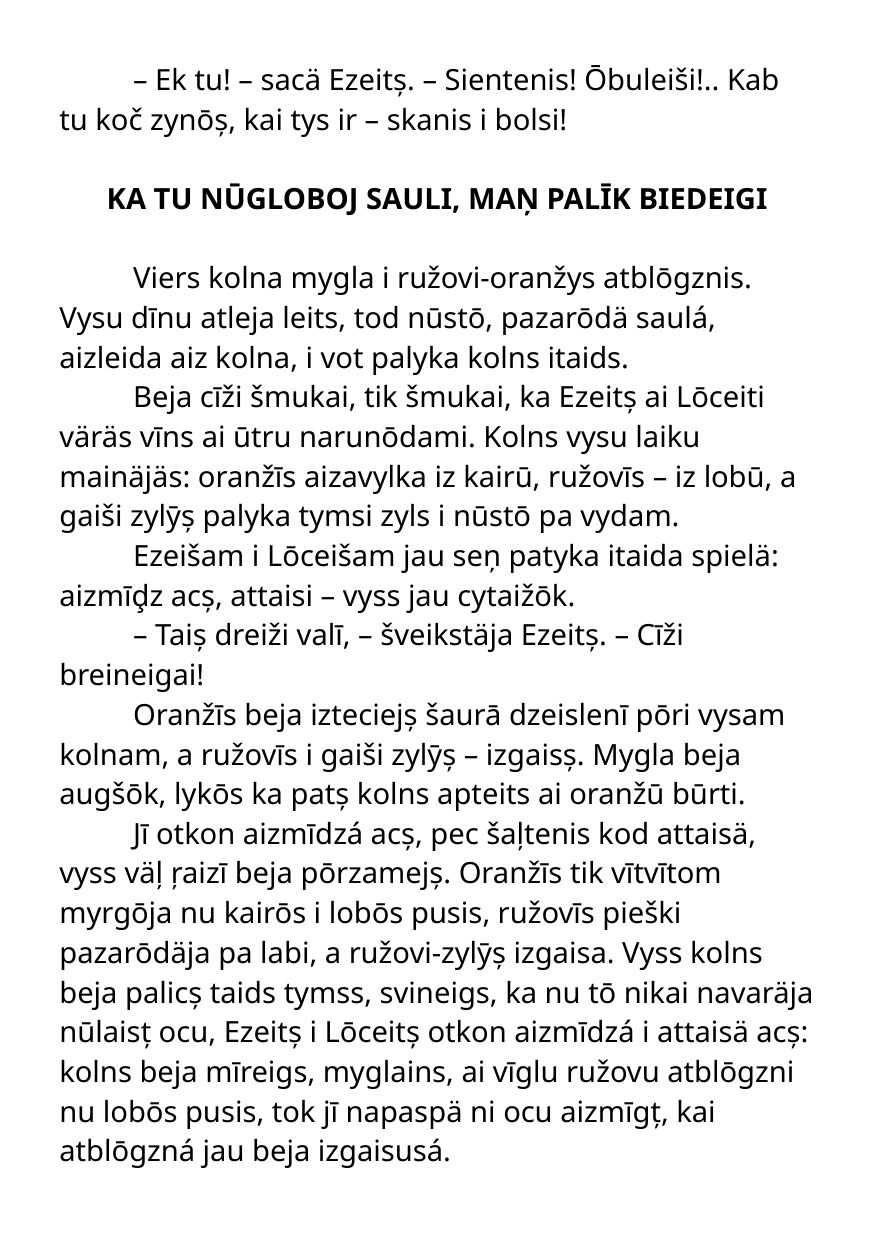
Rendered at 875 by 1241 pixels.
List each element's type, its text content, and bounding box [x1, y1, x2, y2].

text KA TU NŪGLOBOJ SAULI, MAŅ PALĪK BIEDEIGI [59, 178, 815, 218]
text – Ek tu! – sacä Ezeitș. – Sientenis! Ōbuleiši!.. Kab tu koč zynōș, kai tys ir – skanis i bolsi! [59, 59, 815, 138]
text Viers kolna mygla i ružovi-oranžys atblōgznis. Vysu dīnu atleja leits, tod nūstō, pazarōdä saulá, aizleida aiz kolna, i vot palyka kolns itaids. Beja cīži šmukai, tik šmukai, ka Ezeitș ai Lōceiti väräs vīns ai ūtru narunōdami. Kolns vysu laiku mainäjäs: oranžīs aizavylka iz kairū, ružovīs – iz lobū, a gaiši zylȳș palyka tymsi zyls i nūstō pa vydam. Ezeišam i Lōceišam jau seņ patyka itaida spielä: aizmīḑz acș, attaisi – vyss jau cytaižōk. – Taiș dreiži valī, – šveikstäja Ezeitș. – Cīži breineigai! Oranžīs beja izteciejș šaurā dzeislenī pōri vysam kolnam, a ružovīs i gaiši zylȳș – izgaisș. Mygla beja augšōk, lykōs ka patș kolns apteits ai oranžū būrti. Jī otkon aizmīdzá acș, pec šaļtenis kod attaisä, vyss väļ ŗaizī beja pōrzamejș. Oranžīs tik vītvītom myrgōja nu kairōs i lobōs pusis, ružovīs pieški pazarōdäja pa labi, a ružovi-zylȳș izgaisa. Vyss kolns beja palicș taids tymss, svineigs, ka nu tō nikai navaräja nūlaisț ocu, Ezeitș i Lōceitș otkon aizmīdzá i attaisä acș: kolns beja mīreigs, myglains, ai vīglu ružovu atblōgzni nu lobōs pusis, tok jī napaspä ni ocu aizmīgț, kai atblōgzná jau beja izgaisusá. [59, 257, 815, 1170]
